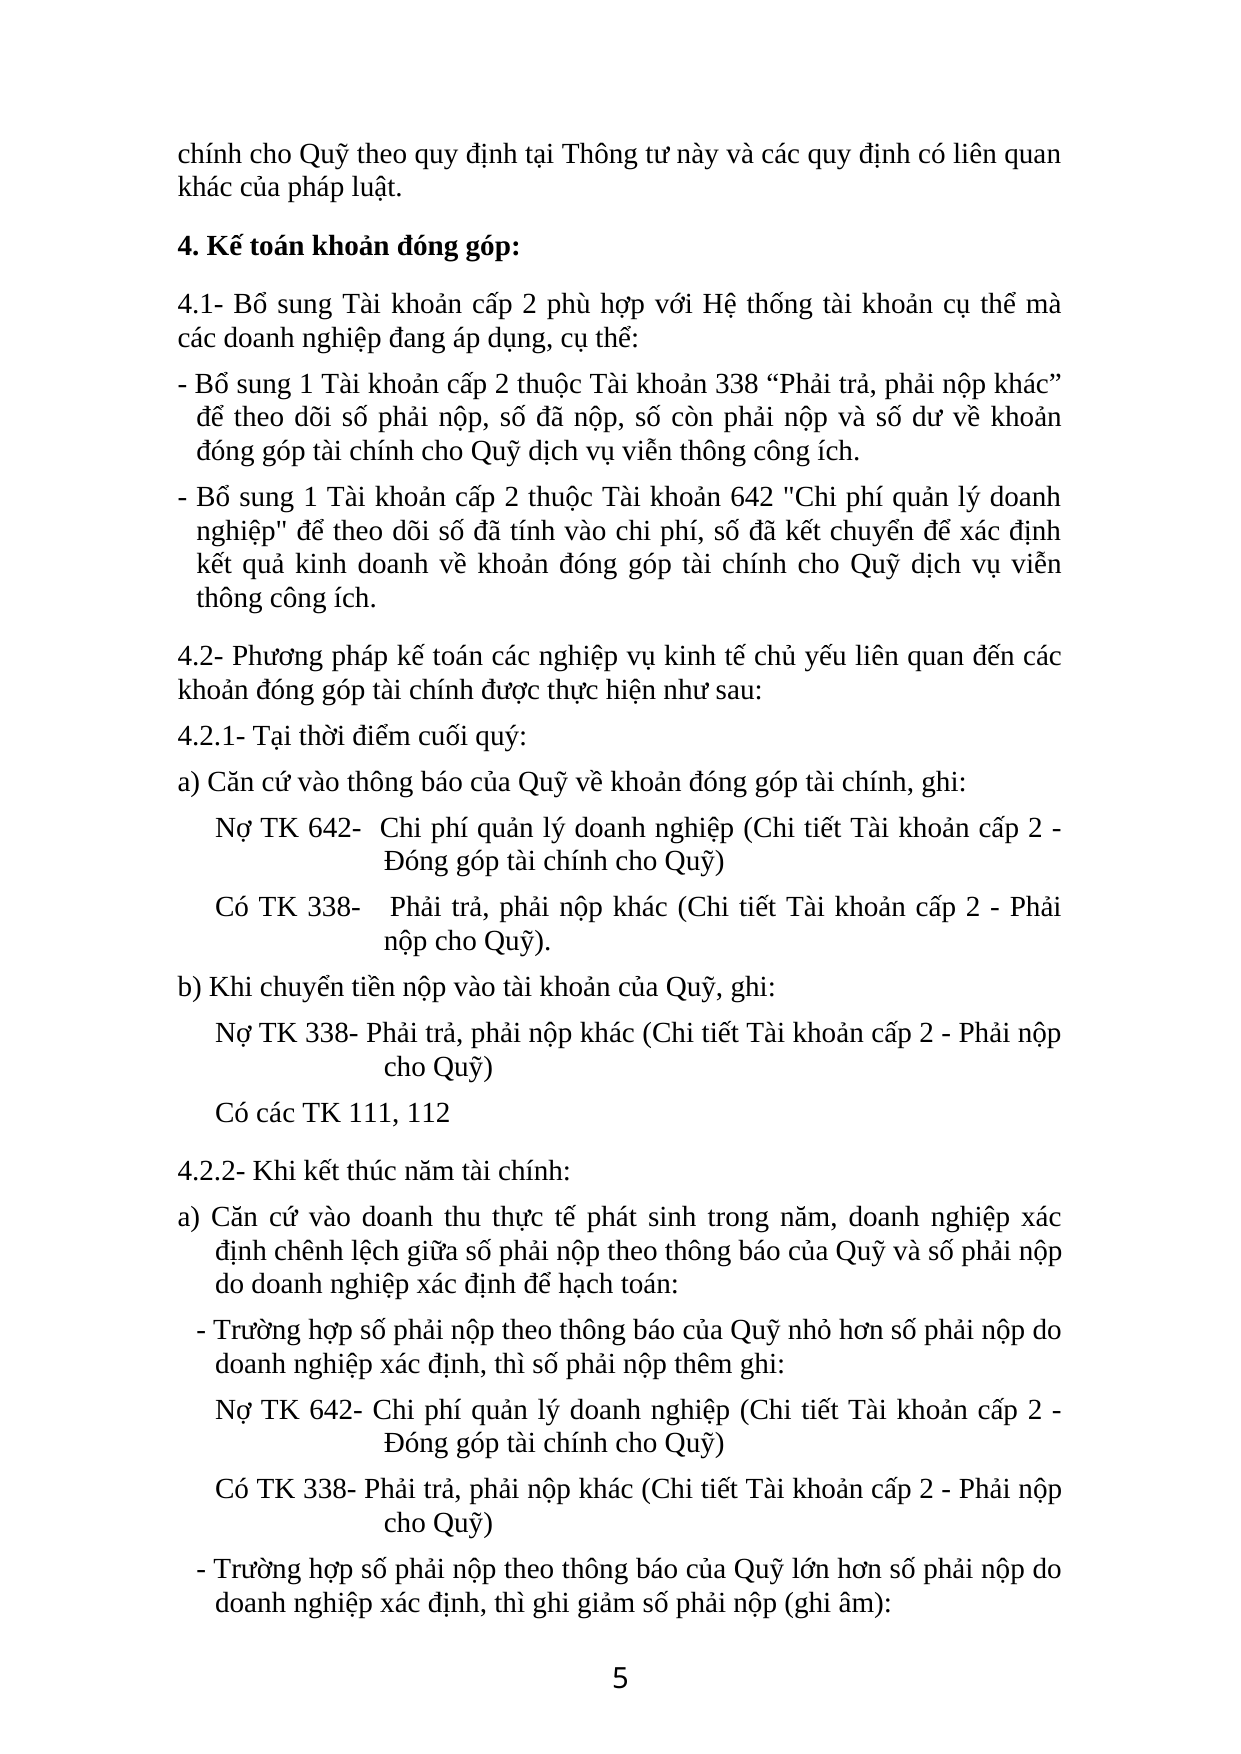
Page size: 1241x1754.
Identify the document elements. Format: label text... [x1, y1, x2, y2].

text 4.1- Bổ sung Tài khoản cấp 2 phù hợp với Hệ thống tài khoản cụ thể mà các doanh nghiệp đang áp dụng, cụ thể: [177, 286, 1063, 353]
text Có các TK 111, 112 [215, 1095, 1063, 1128]
text a) Căn cứ vào doanh thu thực tế phát sinh trong năm, doanh nghiệp xác định chênh lệch giữa số phải nộp theo thông báo của Quỹ và số phải nộp do doanh nghiệp xác định để hạch toán: [177, 1199, 1063, 1300]
text chính cho Quỹ theo quy định tại Thông tư này và các quy định có liên quan khác của pháp luật. [177, 136, 1063, 203]
text a) Căn cứ vào thông báo của Quỹ về khoản đóng góp tài chính, ghi: [177, 764, 1063, 797]
text Nợ TK 338- Phải trả, phải nộp khác (Chi tiết Tài khoản cấp 2 - Phải nộp cho Quỹ) [215, 1015, 1063, 1082]
text Có TK 338- Phải trả, phải nộp khác (Chi tiết Tài khoản cấp 2 - Phải nộp cho Quỹ). [215, 889, 1063, 957]
text Có TK 338- Phải trả, phải nộp khác (Chi tiết Tài khoản cấp 2 - Phải nộp cho Quỹ) [215, 1472, 1063, 1539]
text Nợ TK 642- Chi phí quản lý doanh nghiệp (Chi tiết Tài khoản cấp 2 - Đóng góp tài chính cho Quỹ) [215, 1392, 1063, 1459]
text - Bổ sung 1 Tài khoản cấp 2 thuộc Tài khoản 338 “Phải trả, phải nộp khác” để theo dõi số phải nộp, số đã nộp, số còn phải nộp và số dư về khoản đóng góp tài chính cho Quỹ dịch vụ viễn thông công ích. [177, 366, 1063, 467]
text 4. Kế toán khoản đóng góp: [177, 228, 1063, 261]
text 4.2.1- Tại thời điểm cuối quý: [177, 718, 1063, 751]
text - Trường hợp số phải nộp theo thông báo của Quỹ nhỏ hơn số phải nộp do doanh nghiệp xác định, thì số phải nộp thêm ghi: [196, 1312, 1063, 1379]
text b) Khi chuyển tiền nộp vào tài khoản của Quỹ, ghi: [177, 969, 1063, 1003]
text - Trường hợp số phải nộp theo thông báo của Quỹ lớn hơn số phải nộp do doanh nghiệp xác định, thì ghi giảm số phải nộp (ghi âm): [196, 1551, 1063, 1618]
text - Bổ sung 1 Tài khoản cấp 2 thuộc Tài khoản 642 "Chi phí quản lý doanh nghiệp" để theo dõi số đã tính vào chi phí, số đã kết chuyển để xác định kết quả kinh doanh về khoản đóng góp tài chính cho Quỹ dịch vụ viễn thông công ích. [177, 479, 1063, 613]
text Nợ TK 642- Chi phí quản lý doanh nghiệp (Chi tiết Tài khoản cấp 2 - Đóng góp tài chính cho Quỹ) [215, 810, 1063, 877]
text 4.2- Phương pháp kế toán các nghiệp vụ kinh tế chủ yếu liên quan đến các khoản đóng góp tài chính được thực hiện như sau: [177, 638, 1063, 705]
text 4.2.2- Khi kết thúc năm tài chính: [177, 1153, 1063, 1187]
